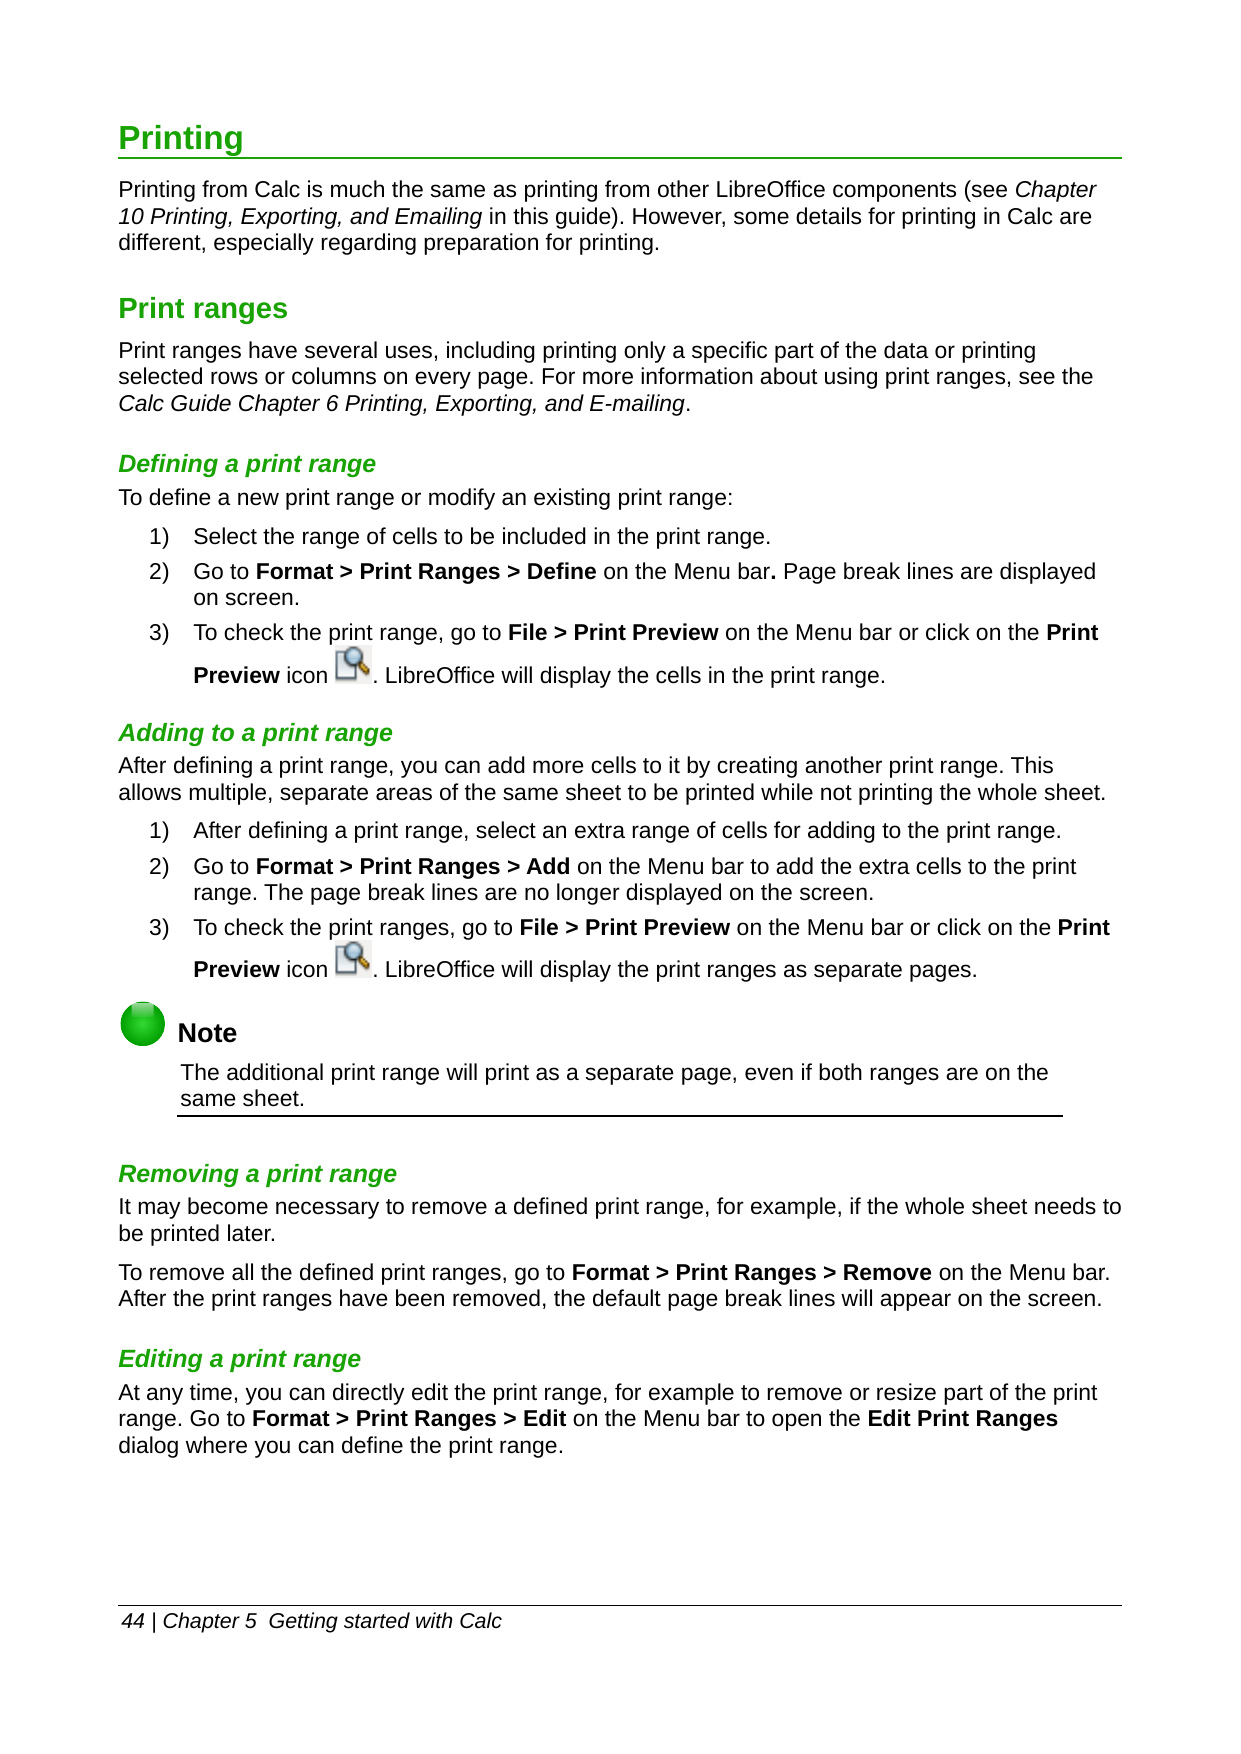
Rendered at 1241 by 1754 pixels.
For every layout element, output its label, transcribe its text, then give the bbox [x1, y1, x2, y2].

subtitle Printing [118, 118, 1122, 157]
text It may become necessary to remove a defined print range, for example, if the whole sheet needs to be printed later. [118, 1193, 1122, 1246]
list To check the print ranges, go to File > Print Preview on the Menu bar or click on the Print Preview icon . LibreOffice will display the print ranges as separate pages. [169, 914, 1122, 983]
picture [334, 645, 372, 684]
subtitle Print ranges [118, 292, 1122, 325]
subtitle Note [118, 999, 1122, 1048]
list To check the print range, go to File > Print Preview on the Menu bar or click on the Print Preview icon . LibreOffice will display the cells in the print range. [169, 619, 1122, 688]
list To define a new print range or modify an existing print range: [118, 484, 1122, 510]
subtitle Defining a print range [118, 449, 1122, 478]
list Select the range of cells to be included in the print range. [169, 523, 1122, 549]
picture [334, 940, 372, 978]
list Go to Format > Print Ranges > Define on the Menu bar. Page break lines are displayed on screen. [169, 558, 1122, 611]
list After defining a print range, select an extra range of cells for adding to the print range. [169, 817, 1122, 844]
list After defining a print range, you can add more cells to it by creating another print range. This allows multiple, separate areas of the same sheet to be printed while not printing the whole sheet. [118, 752, 1122, 805]
subtitle Editing a print range [118, 1344, 1122, 1373]
text Print ranges have several uses, including printing only a specific part of the data or printing selected rows or columns on every page. For more information about using print ranges, see the Calc Guide Chapter 6 Printing, Exporting, and E-mailing. [118, 337, 1122, 416]
text The additional print range will print as a separate page, even if both ranges are on the same sheet. [177, 1056, 1063, 1115]
text To remove all the defined print ranges, go to Format > Print Ranges > Remove on the Menu bar. After the print ranges have been removed, the default page break lines will appear on the screen. [118, 1258, 1122, 1311]
text At any time, you can directly edit the print range, for example to remove or resize part of the print range. Go to Format > Print Ranges > Edit on the Menu bar to open the Edit Print Ranges dialog where you can define the print range. [118, 1379, 1122, 1458]
list Go to Format > Print Ranges > Add on the Menu bar to add the extra cells to the print range. The page break lines are no longer displayed on the screen. [169, 853, 1122, 905]
subtitle Adding to a print range [118, 717, 1122, 746]
text Printing from Calc is much the same as printing from other LibreOffice components (see Chapter 10 Printing, Exporting, and Emailing in this guide). However, some details for printing in Calc are different, especially regarding preparation for printing. [118, 176, 1122, 255]
subtitle Removing a print range [118, 1158, 1122, 1187]
